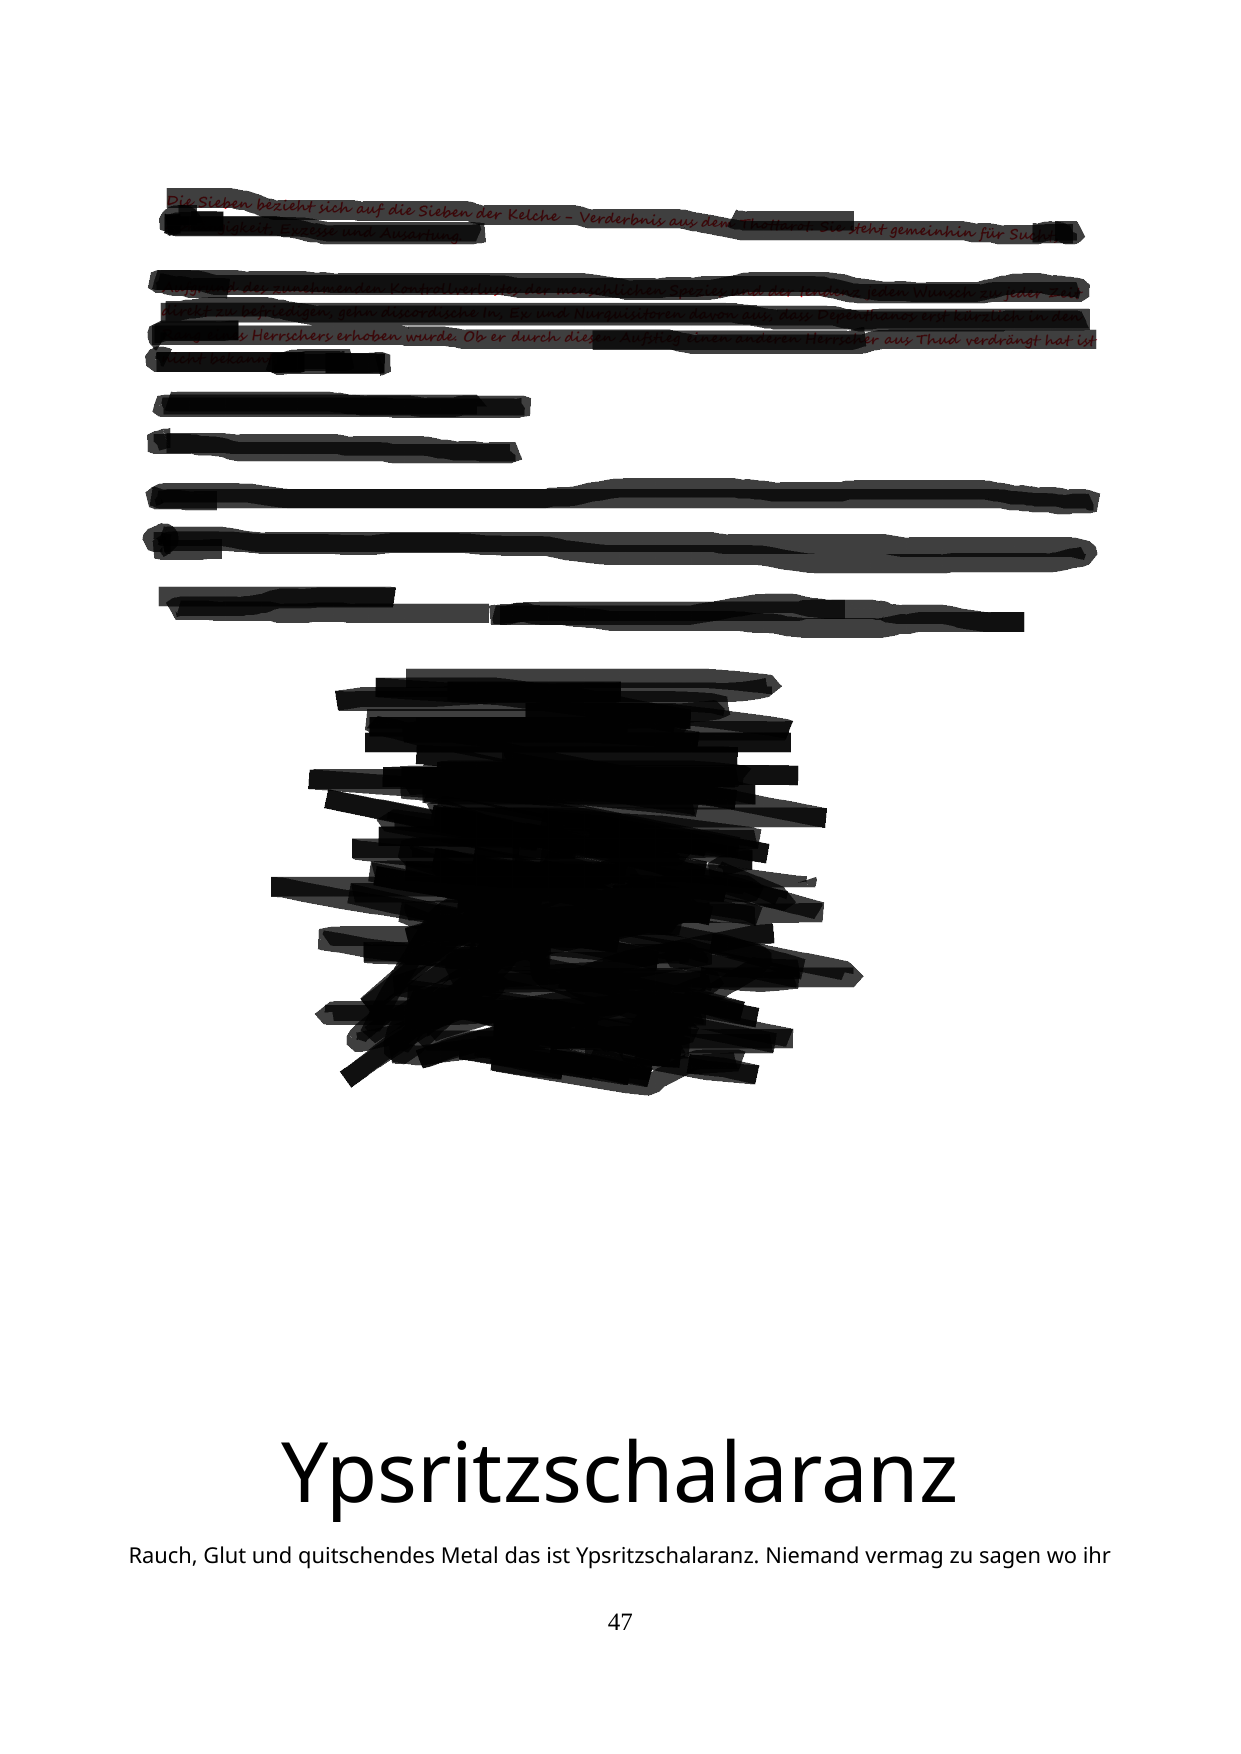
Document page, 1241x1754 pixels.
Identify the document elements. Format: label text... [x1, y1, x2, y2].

subtitle Ypsritzschalaranz [118, 1414, 1122, 1527]
picture [118, 149, 1122, 1221]
text Rauch, Glut und quitschendes Metal das ist Ypsritzschalaranz. Niemand vermag zu sagen wo ihr [118, 1540, 1122, 1569]
